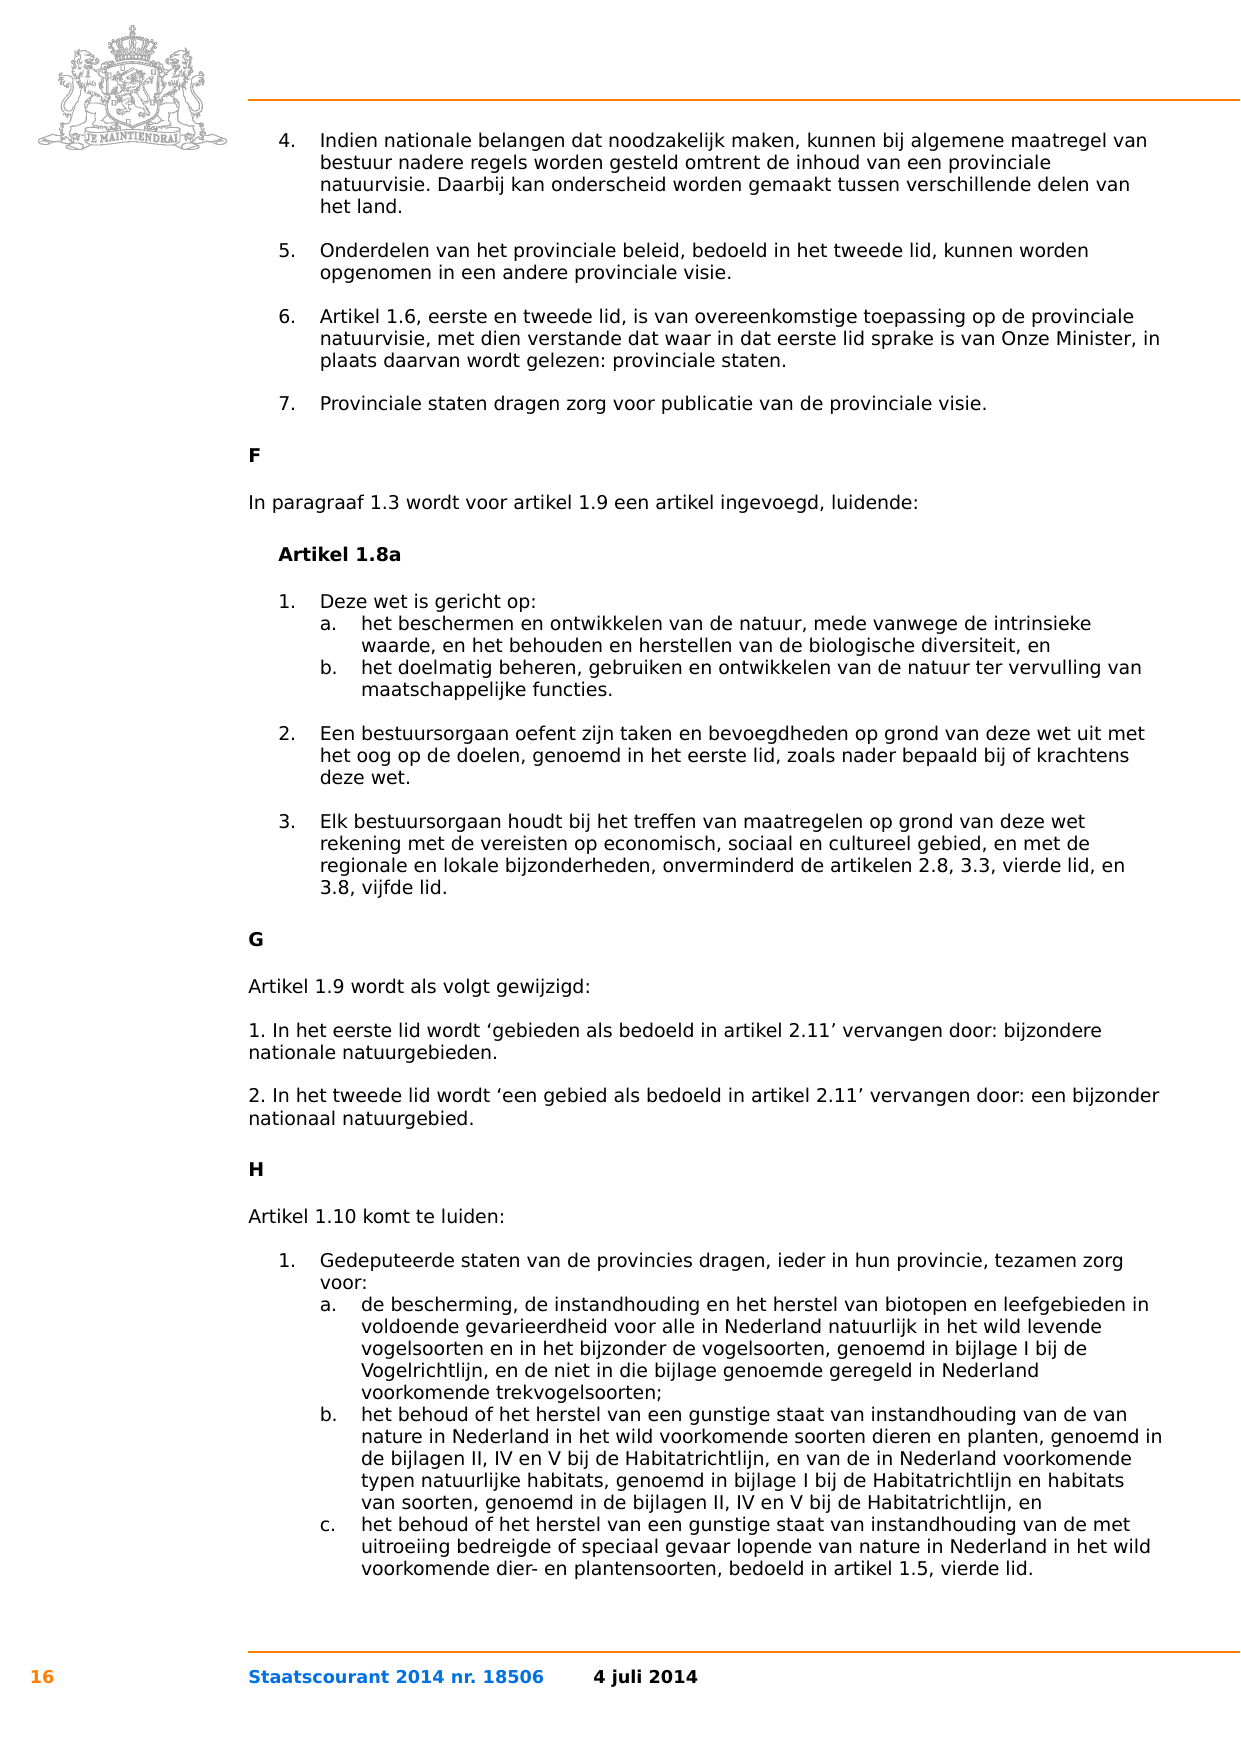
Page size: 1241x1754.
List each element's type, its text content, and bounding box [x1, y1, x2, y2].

text 7. Provinciale staten dragen zorg voor publicatie van de provinciale visie. [278, 393, 1163, 415]
text c. het behoud of het herstel van een gunstige staat van instandhouding van de met uitroeiing bedreigde of speciaal gevaar lopende van nature in Nederland in het wild voorkomende dier- en plantensoorten, bedoeld in artikel 1.5, vierde lid. [319, 1514, 1163, 1580]
text 1. In het eerste lid wordt ‘gebieden als bedoeld in artikel 2.11’ vervangen door: bijzondere nationale natuurgebieden. [248, 1019, 1163, 1063]
text Artikel 1.10 komt te luiden: [248, 1206, 1163, 1228]
text 1. Gedeputeerde staten van de provincies dragen, ieder in hun provincie, tezamen zorg voor: [278, 1250, 1163, 1294]
text 5. Onderdelen van het provinciale beleid, bedoeld in het tweede lid, kunnen worden opgenomen in een andere provinciale visie. [278, 240, 1163, 284]
text b. het behoud of het herstel van een gunstige staat van instandhouding van de van nature in Nederland in het wild voorkomende soorten dieren en planten, genoemd in de bijlagen II, IV en V bij de Habitatrichtlijn, en van de in Nederland voorkomende typen natuurlijke habitats, genoemd in bijlage I bij de Habitatrichtlijn en habitats van soorten, genoemd in de bijlagen II, IV en V bij de Habitatrichtlijn, en [319, 1404, 1163, 1514]
subtitle Artikel 1.8a [278, 544, 1163, 566]
picture [38, 25, 227, 150]
text 6. Artikel 1.6, eerste en tweede lid, is van overeenkomstige toepassing op de provinciale natuurvisie, met dien verstande dat waar in dat eerste lid sprake is van Onze Minister, in plaats daarvan wordt gelezen: provinciale staten. [278, 306, 1163, 371]
text a. de bescherming, de instandhouding en het herstel van biotopen en leefgebieden in voldoende gevarieerdheid voor alle in Nederland natuurlijk in het wild levende vogelsoorten en in het bijzonder de vogelsoorten, genoemd in bijlage I bij de Vogelrichtlijn, en de niet in die bijlage genoemde geregeld in Nederland voorkomende trekvogelsoorten; [319, 1294, 1163, 1404]
text 2. Een bestuursorgaan oefent zijn taken en bevoegdheden op grond van deze wet uit met het oog op de doelen, genoemd in het eerste lid, zoals nader bepaald bij of krachtens deze wet. [278, 723, 1163, 789]
text 4. Indien nationale belangen dat noodzakelijk maken, kunnen bij algemene maatregel van bestuur nadere regels worden gesteld omtrent de inhoud van een provinciale natuurvisie. Daarbij kan onderscheid worden gemaakt tussen verschillende delen van het land. [278, 130, 1163, 218]
subtitle H [248, 1159, 1163, 1181]
text 1. Deze wet is gericht op: [278, 591, 1163, 613]
text 3. Elk bestuursorgaan houdt bij het treffen van maatregelen op grond van deze wet rekening met de vereisten op economisch, sociaal en cultureel gebied, en met de regionale en lokale bijzonderheden, onverminderd de artikelen 2.8, 3.3, vierde lid, en 3.8, vijfde lid. [278, 811, 1163, 899]
text 2. In het tweede lid wordt ‘een gebied als bedoeld in artikel 2.11’ vervangen door: een bijzonder nationaal natuurgebied. [248, 1085, 1163, 1129]
subtitle G [248, 929, 1163, 951]
text In paragraaf 1.3 wordt voor artikel 1.9 een artikel ingevoegd, luidende: [248, 492, 1163, 514]
text a. het beschermen en ontwikkelen van de natuur, mede vanwege de intrinsieke waarde, en het behouden en herstellen van de biologische diversiteit, en [319, 613, 1163, 657]
text Artikel 1.9 wordt als volgt gewijzigd: [248, 976, 1163, 998]
subtitle F [248, 445, 1163, 467]
text b. het doelmatig beheren, gebruiken en ontwikkelen van de natuur ter vervulling van maatschappelijke functies. [319, 657, 1163, 701]
